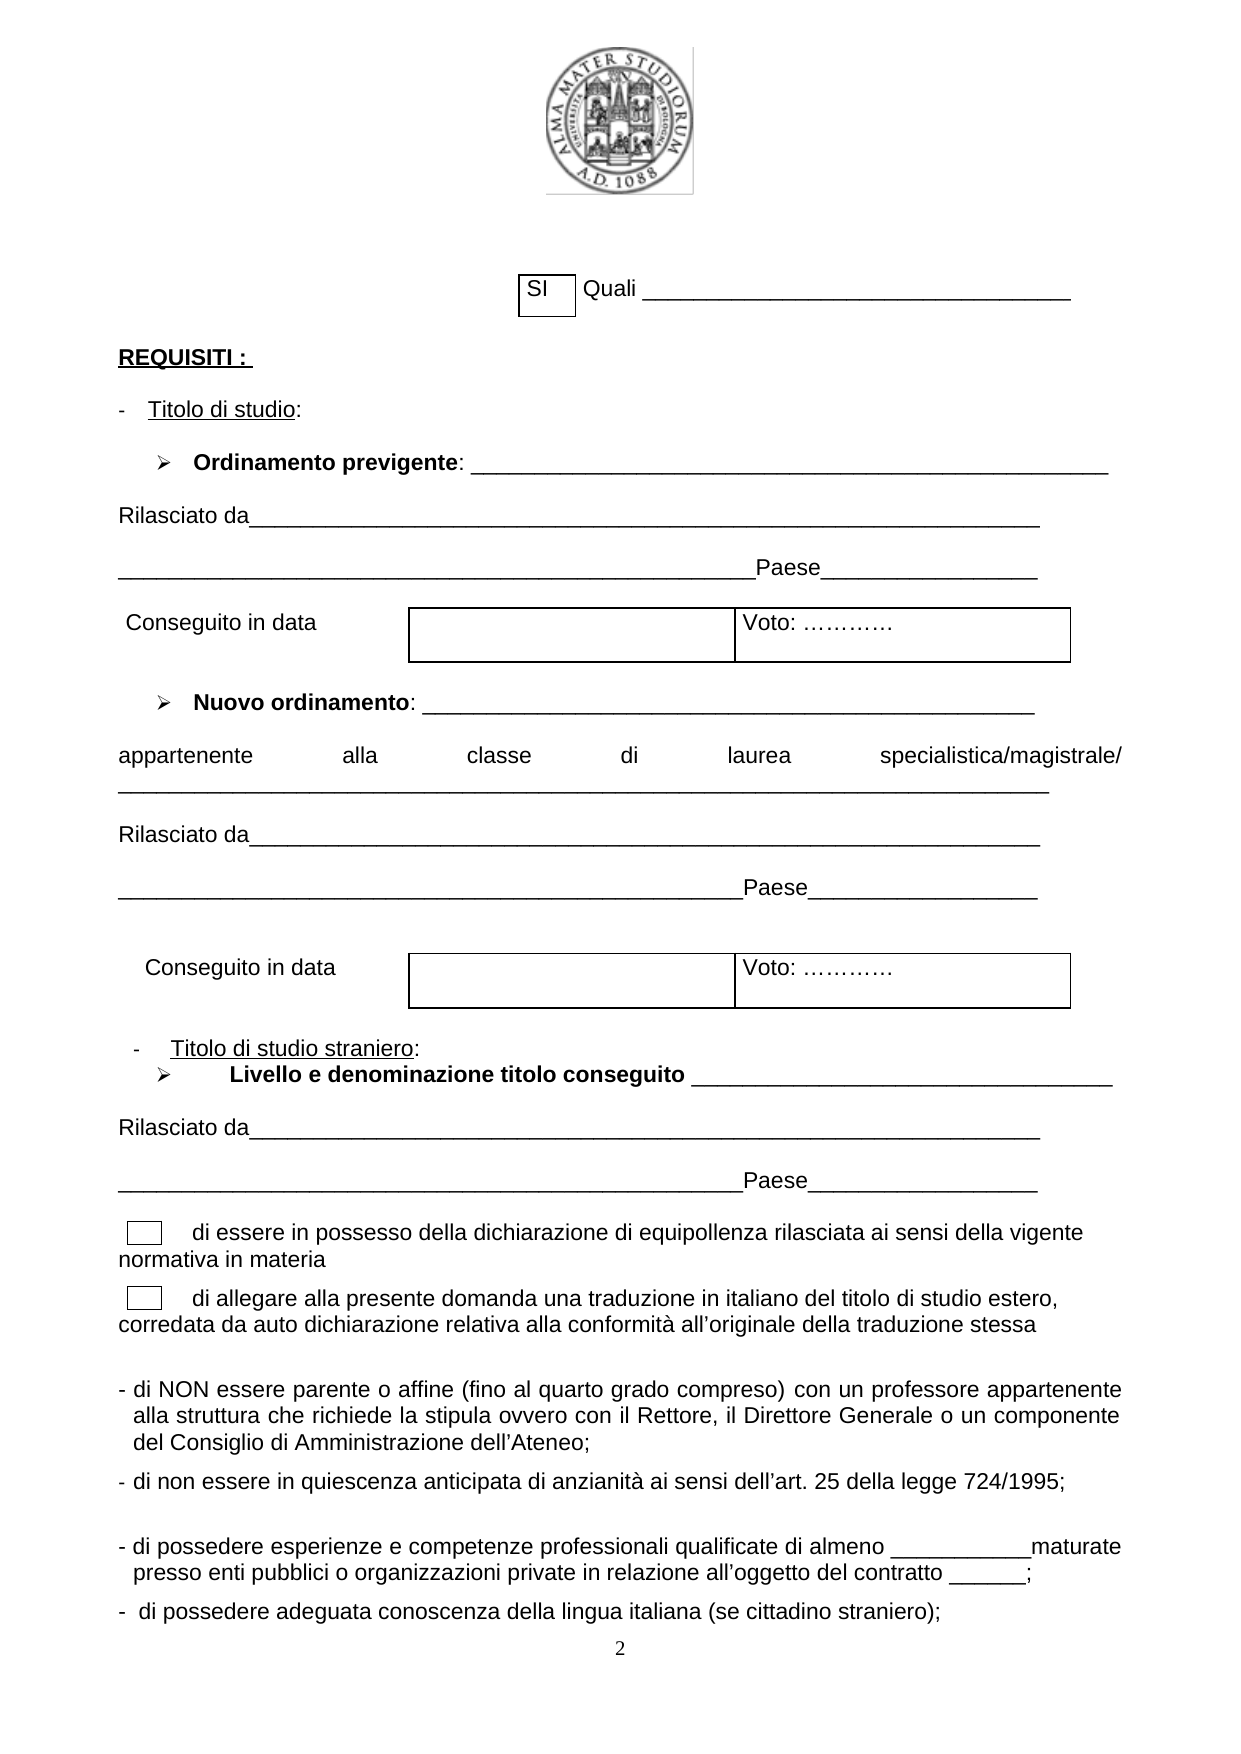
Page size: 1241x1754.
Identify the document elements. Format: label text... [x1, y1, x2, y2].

list di non essere in quiescenza anticipata di anzianità ai sensi dell’art. 25 della legge 724/1995; [118, 1468, 1122, 1494]
text appartenente alla classe di laurea specialistica/magistrale/ _________________________________________________________________________ [118, 742, 1122, 794]
list Titolo di studio straniero: [133, 1035, 1122, 1061]
table_cell SI [520, 276, 575, 316]
list Ordinamento previgente: __________________________________________________ [156, 449, 1122, 475]
table_header [410, 609, 734, 661]
table_header Conseguito in data [118, 953, 408, 1007]
text di allegare alla presente domanda una traduzione in italiano del titolo di studio estero, corredata da auto dichiarazione relativa alla conformità all’originale della traduzione stessa [118, 1284, 1122, 1337]
text ­­­­­­­­­­­­­­­­­­­­­­­­­­­­__________________________________________________Paese_________________ [118, 554, 1122, 581]
table_cell [118, 274, 518, 316]
table_header Conseguito in data [118, 607, 408, 661]
text _________________________________________________Paese__________________ [118, 1167, 1122, 1193]
text di essere in possesso della dichiarazione di equipollenza rilasciata ai sensi della vigente normativa in materia [118, 1219, 1122, 1272]
list Nuovo ordinamento: ­­­________________________________________________ [156, 689, 1122, 716]
table_cell Quali _____________________________________ [576, 274, 1070, 316]
table_header Voto: ………… [736, 609, 1070, 661]
text - di NON essere parente o affine (fino al quarto grado compreso) con un professore appartenente alla struttura che richiede la stipula ovvero con il Rettore, il Direttore Generale o un componente del Consiglio di Amministrazione dell’Ateneo; [118, 1376, 1122, 1455]
text - di possedere esperienze e competenze professionali qualificate di almeno ___________maturate presso enti pubblici o organizzazioni private in relazione all’oggetto del contratto ______; [118, 1533, 1122, 1586]
text Rilasciato da­­­­­­­______________________________________________________________ [118, 821, 1122, 847]
text Rilasciato da______________________________________________________________ [118, 502, 1122, 528]
text Rilasciato da­­­­­­­______________________________________________________________ [118, 1114, 1122, 1140]
text REQUISITI : [118, 343, 1122, 370]
list Titolo di studio: [118, 396, 1122, 422]
list Livello e denominazione titolo conseguito _________________________________ [156, 1061, 1122, 1088]
table_header Voto: ………… [736, 954, 1070, 1007]
text - di possedere adeguata conoscenza della lingua italiana (se cittadino straniero); [118, 1598, 1122, 1624]
text _________________________________________________Paese__________________ [118, 874, 1122, 900]
table_header [410, 954, 734, 1007]
